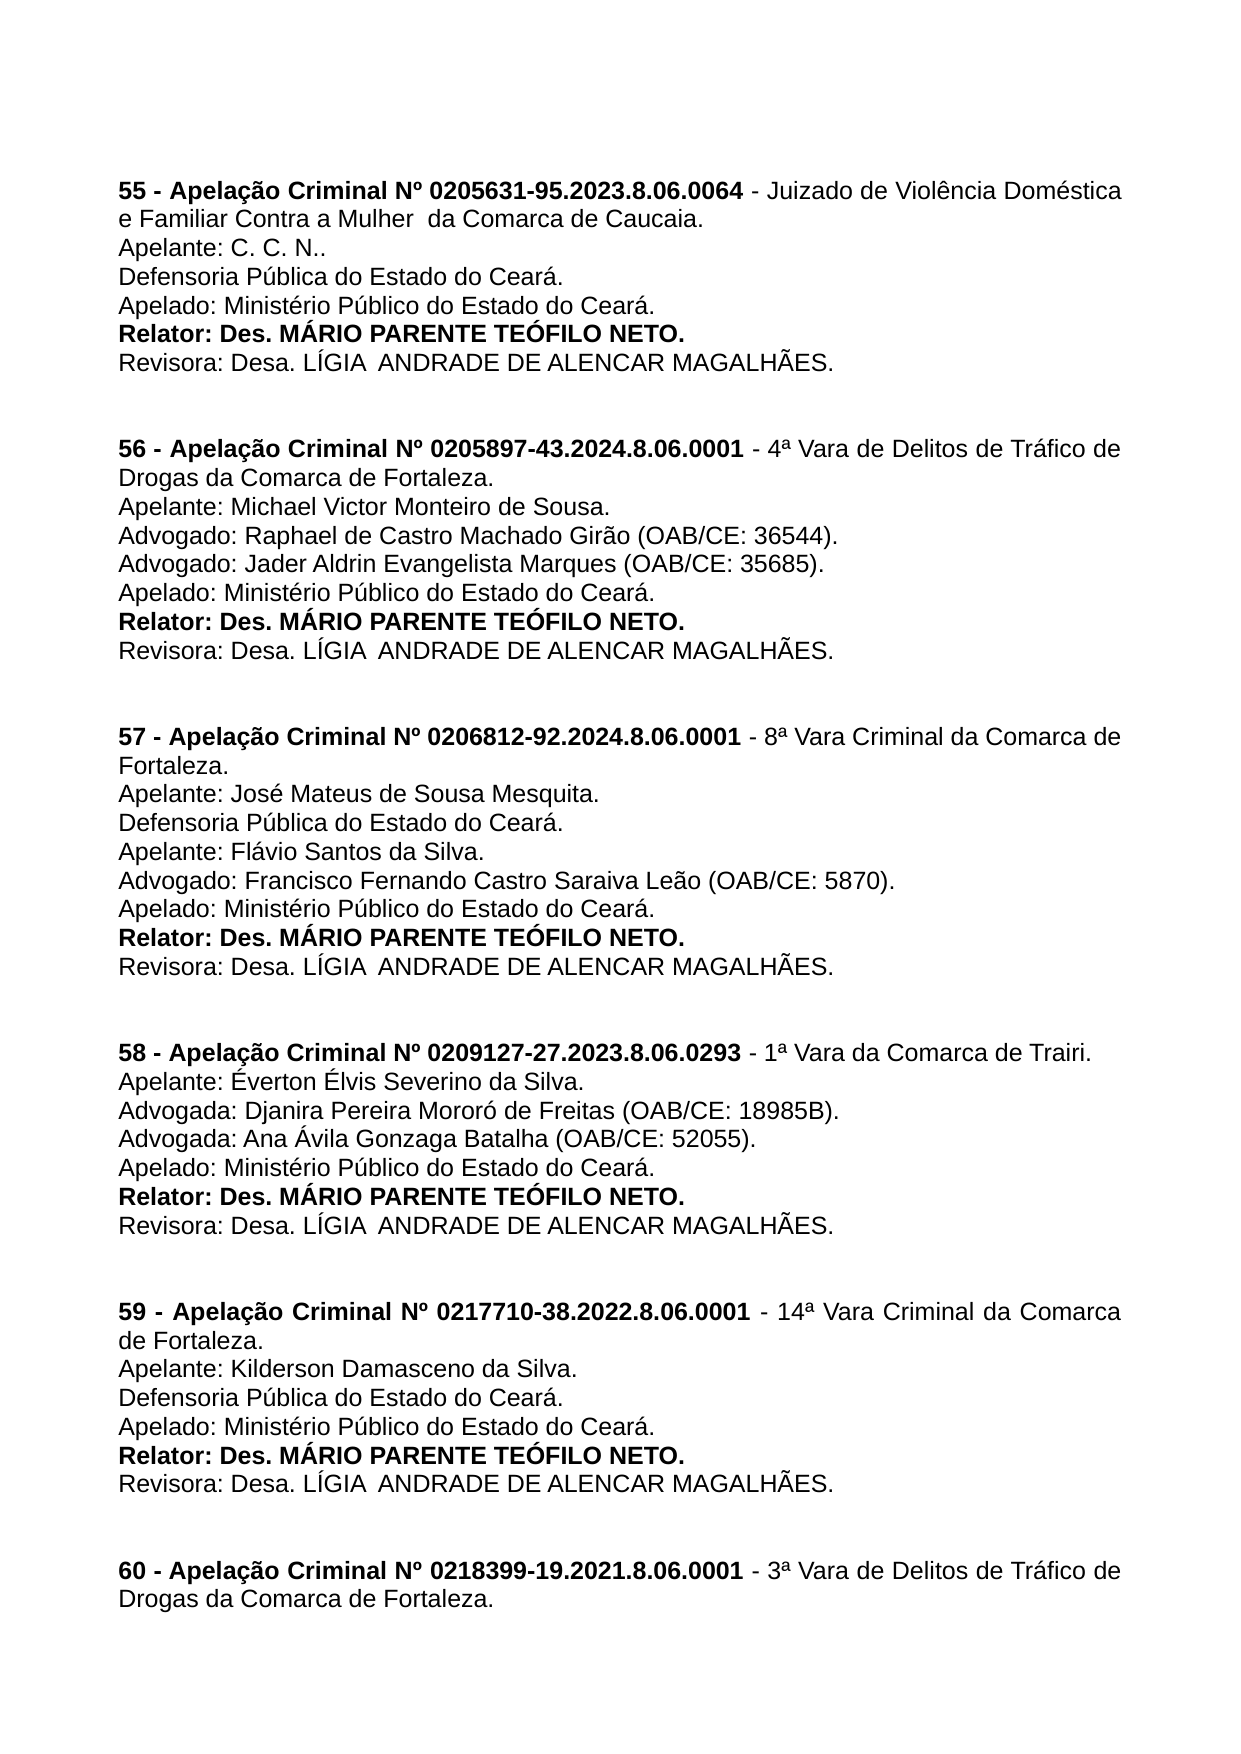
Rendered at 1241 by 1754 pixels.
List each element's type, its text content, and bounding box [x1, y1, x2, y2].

text Apelado: Ministério Público do Estado do Ceará. [118, 578, 1122, 607]
text Relator: Des. MÁRIO PARENTE TEÓFILO NETO. [118, 1182, 1122, 1211]
text Revisora: Desa. LÍGIA ANDRADE DE ALENCAR MAGALHÃES. [118, 348, 1122, 377]
text Relator: Des. MÁRIO PARENTE TEÓFILO NETO. [118, 607, 1122, 636]
text Apelado: Ministério Público do Estado do Ceará. [118, 1412, 1122, 1441]
text Defensoria Pública do Estado do Ceará. [118, 1383, 1122, 1412]
text Revisora: Desa. LÍGIA ANDRADE DE ALENCAR MAGALHÃES. [118, 636, 1122, 664]
text Advogado: Raphael de Castro Machado Girão (OAB/CE: 36544). [118, 521, 1122, 549]
text Apelante: Kilderson Damasceno da Silva. [118, 1354, 1122, 1383]
text Apelante: Éverton Élvis Severino da Silva. [118, 1067, 1122, 1096]
text Relator: Des. MÁRIO PARENTE TEÓFILO NETO. [118, 1441, 1122, 1469]
text 60 - Apelação Criminal Nº 0218399-19.2021.8.06.0001 - 3ª Vara de Delitos de Tráfico de Drogas da Comarca de Fortaleza. [118, 1556, 1122, 1613]
text Apelante: C. C. N.. [118, 233, 1122, 262]
text Apelado: Ministério Público do Estado do Ceará. [118, 894, 1122, 923]
text 58 - Apelação Criminal Nº 0209127-27.2023.8.06.0293 - 1ª Vara da Comarca de Trairi. [118, 1038, 1122, 1067]
text Relator: Des. MÁRIO PARENTE TEÓFILO NETO. [118, 923, 1122, 952]
text Apelado: Ministério Público do Estado do Ceará. [118, 291, 1122, 319]
text Advogada: Ana Ávila Gonzaga Batalha (OAB/CE: 52055). [118, 1124, 1122, 1153]
text Apelante: Michael Victor Monteiro de Sousa. [118, 492, 1122, 521]
text Apelante: José Mateus de Sousa Mesquita. [118, 779, 1122, 808]
text Relator: Des. MÁRIO PARENTE TEÓFILO NETO. [118, 319, 1122, 348]
text Advogada: Djanira Pereira Mororó de Freitas (OAB/CE: 18985B). [118, 1096, 1122, 1124]
text Revisora: Desa. LÍGIA ANDRADE DE ALENCAR MAGALHÃES. [118, 1211, 1122, 1239]
text 57 - Apelação Criminal Nº 0206812-92.2024.8.06.0001 - 8ª Vara Criminal da Comarca de Fortaleza. [118, 722, 1122, 779]
text Advogado: Jader Aldrin Evangelista Marques (OAB/CE: 35685). [118, 549, 1122, 578]
text Defensoria Pública do Estado do Ceará. [118, 808, 1122, 837]
text 59 - Apelação Criminal Nº 0217710-38.2022.8.06.0001 - 14ª Vara Criminal da Comarca de Fortaleza. [118, 1297, 1122, 1354]
text Revisora: Desa. LÍGIA ANDRADE DE ALENCAR MAGALHÃES. [118, 1469, 1122, 1498]
text 56 - Apelação Criminal Nº 0205897-43.2024.8.06.0001 - 4ª Vara de Delitos de Tráfico de Drogas da Comarca de Fortaleza. [118, 434, 1122, 492]
text 55 - Apelação Criminal Nº 0205631-95.2023.8.06.0064 - Juizado de Violência Doméstica e Familiar Contra a Mulher da Comarca de Caucaia. [118, 176, 1122, 233]
text Apelado: Ministério Público do Estado do Ceará. [118, 1153, 1122, 1182]
text Revisora: Desa. LÍGIA ANDRADE DE ALENCAR MAGALHÃES. [118, 952, 1122, 981]
text Apelante: Flávio Santos da Silva. [118, 837, 1122, 866]
text Defensoria Pública do Estado do Ceará. [118, 262, 1122, 291]
text Advogado: Francisco Fernando Castro Saraiva Leão (OAB/CE: 5870). [118, 866, 1122, 894]
